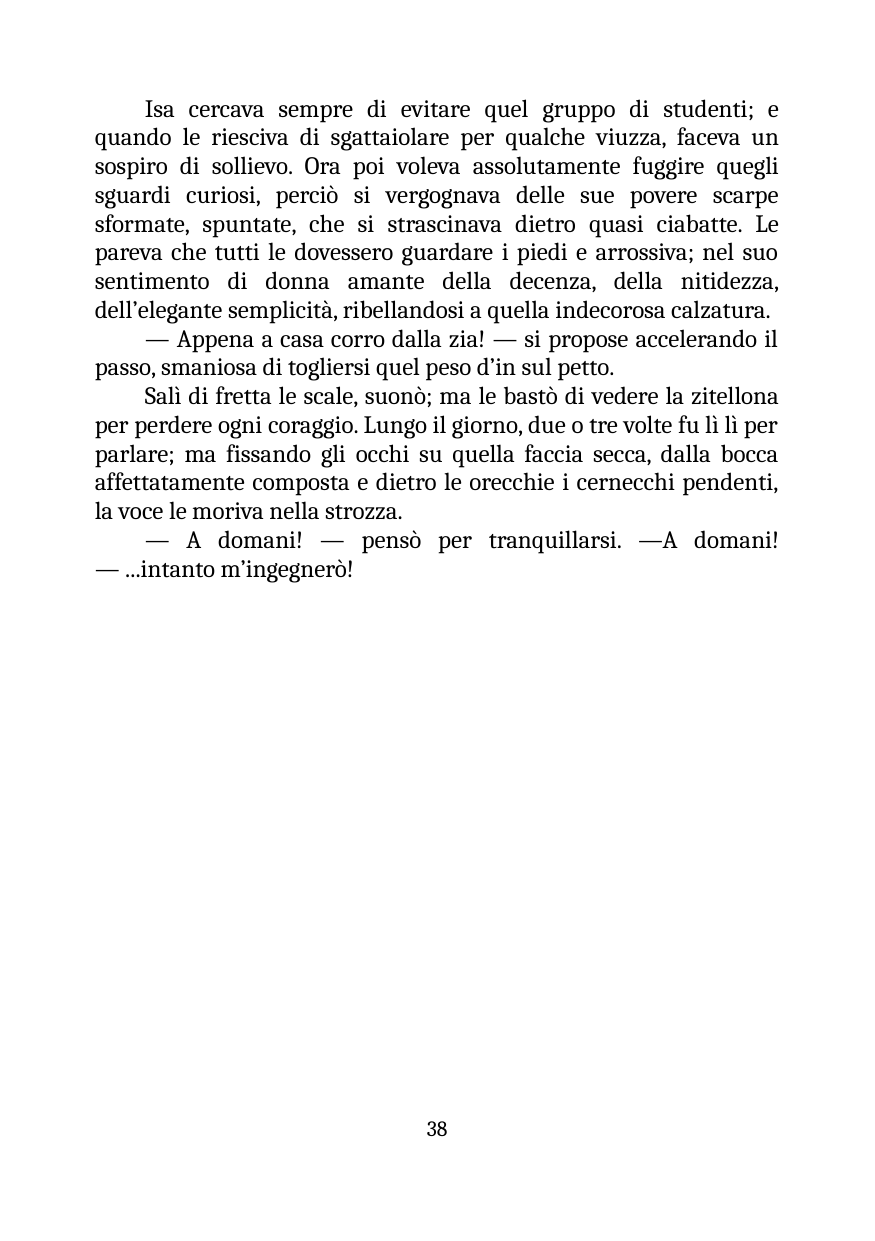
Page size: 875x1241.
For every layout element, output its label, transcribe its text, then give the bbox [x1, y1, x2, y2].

text Salì di fretta le scale, suonò; ma le bastò di vedere la zitellona per perdere ogni coraggio. Lungo il giorno, due o tre volte fu lì lì per parlare; ma fissando gli occhi su quella faccia secca, dalla bocca affettatamente composta e dietro le orecchie i cernecchi pendenti, la voce le moriva nella strozza. [94, 382, 779, 526]
text Isa cercava sempre di evitare quel gruppo di studenti; e quando le riesciva di sgattaiolare per qualche viuzza, faceva un sospiro di sollievo. Ora poi voleva assolutamente fuggire quegli sguardi curiosi, perciò si vergognava delle sue povere scarpe sformate, spuntate, che si strascinava dietro quasi ciabatte. Le pareva che tutti le dovessero guardare i piedi e arrossiva; nel suo sentimento di donna amante della decenza, della nitidezza, dell’elegante semplicità, ribellandosi a quella indecorosa calzatura. [94, 94, 779, 324]
text — Appena a casa corro dalla zia! — si propose accelerando il passo, smaniosa di togliersi quel peso d’in sul petto. [94, 324, 779, 382]
text — A domani! — pensò per tranquillarsi. —A domani! — ...intanto m’ingegnerò! [94, 526, 779, 583]
